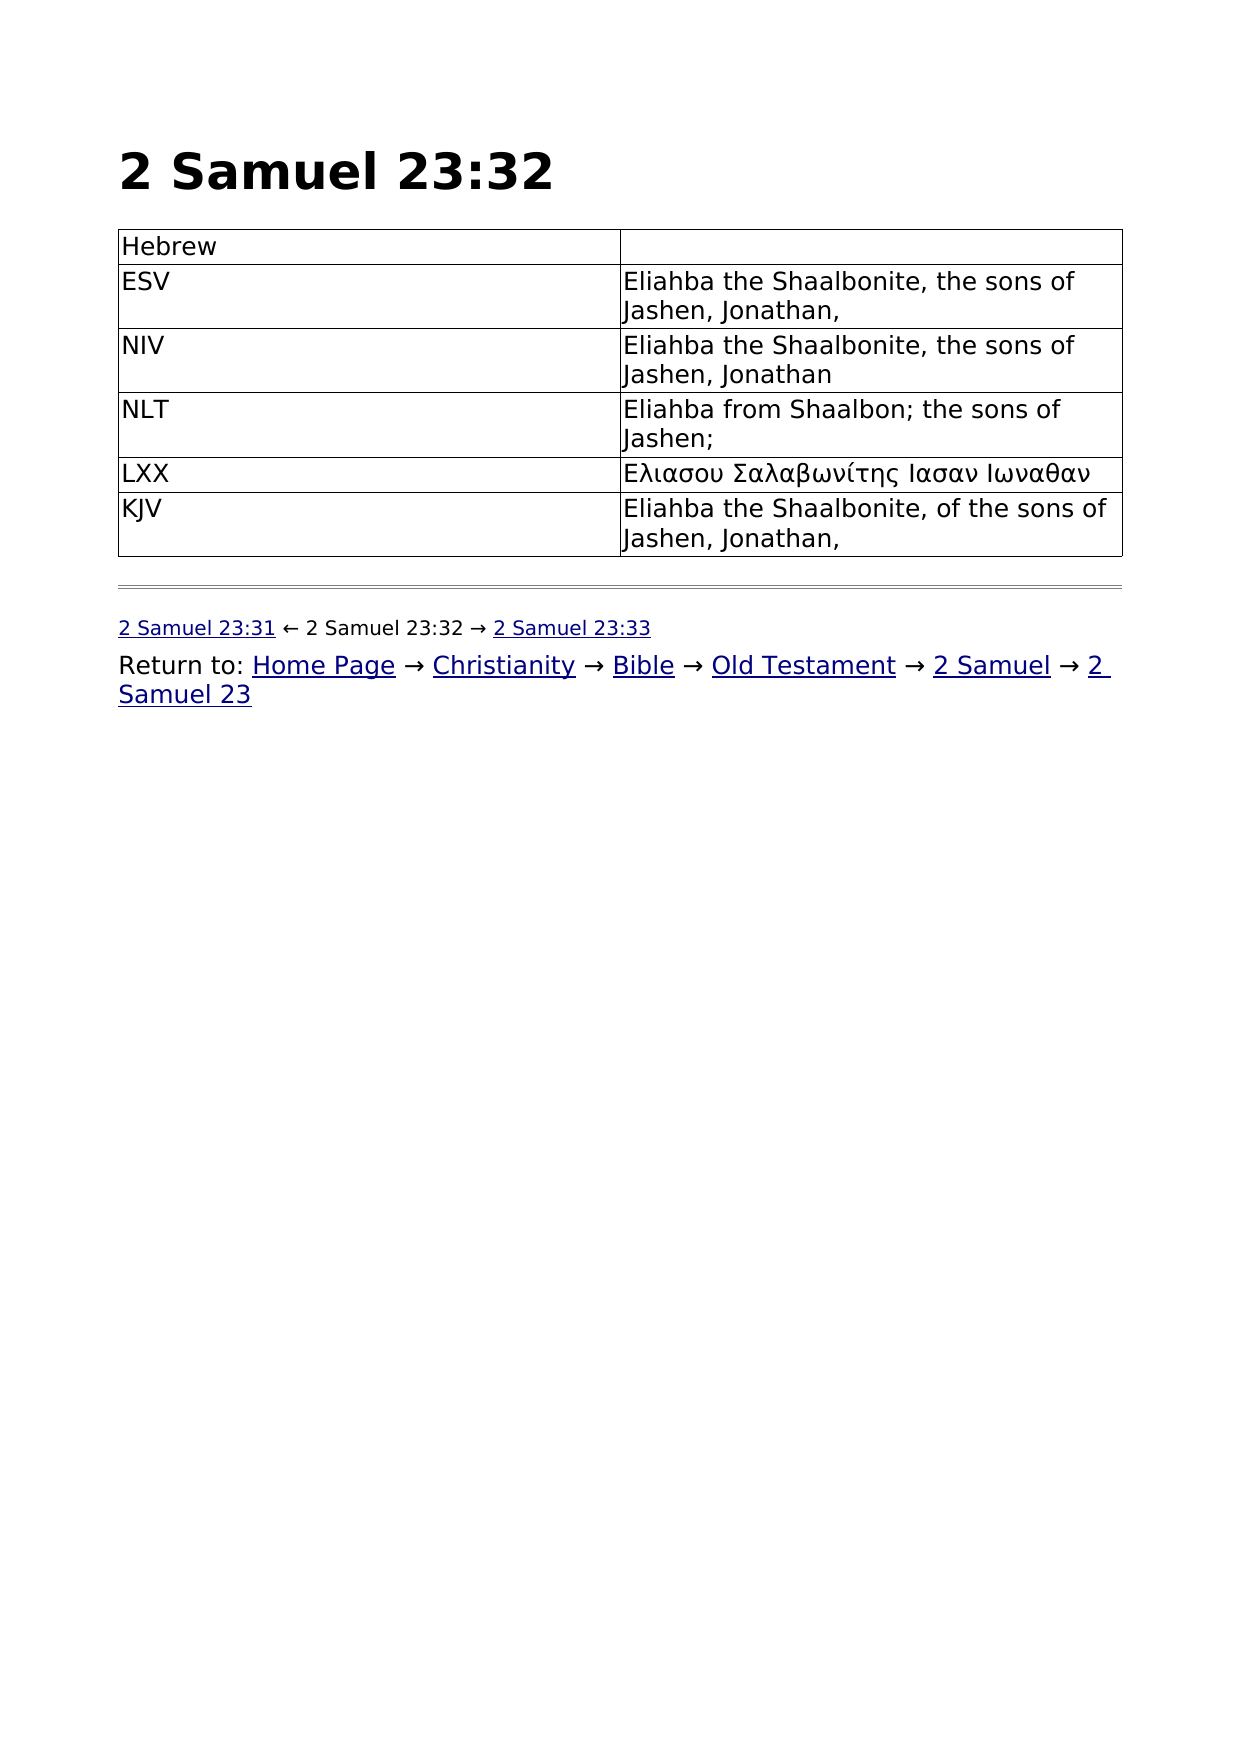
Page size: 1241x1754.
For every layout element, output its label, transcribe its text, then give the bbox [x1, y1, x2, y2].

table_cell NLT [119, 393, 620, 457]
table_header [621, 230, 1122, 264]
text Return to: Home Page → Christianity → Bible → Old Testament → 2 Samuel → 2 Samuel 23 [118, 651, 1122, 709]
table_cell Eliahba the Shaalbonite, of the sons of Jashen, Jonathan, [621, 493, 1122, 556]
table_cell NIV [119, 329, 620, 392]
table_cell ESV [119, 265, 620, 328]
table_cell Eliahba the Shaalbonite, the sons of Jashen, Jonathan, [621, 265, 1122, 328]
table_cell LXX [119, 458, 620, 492]
subtitle 2 Samuel 23:32 [118, 143, 1122, 201]
text 2 Samuel 23:31 ← 2 Samuel 23:32 → 2 Samuel 23:33 [118, 617, 1122, 651]
table_header Hebrew [119, 230, 620, 264]
table_cell Eliahba from Shaalbon; the sons of Jashen; [621, 393, 1122, 457]
table_cell Eliahba the Shaalbonite, the sons of Jashen, Jonathan [621, 329, 1122, 392]
table_cell Ελιασου Σαλαβωνίτης Ιασαν Ιωναθαν [621, 458, 1122, 492]
table_cell KJV [119, 493, 620, 556]
